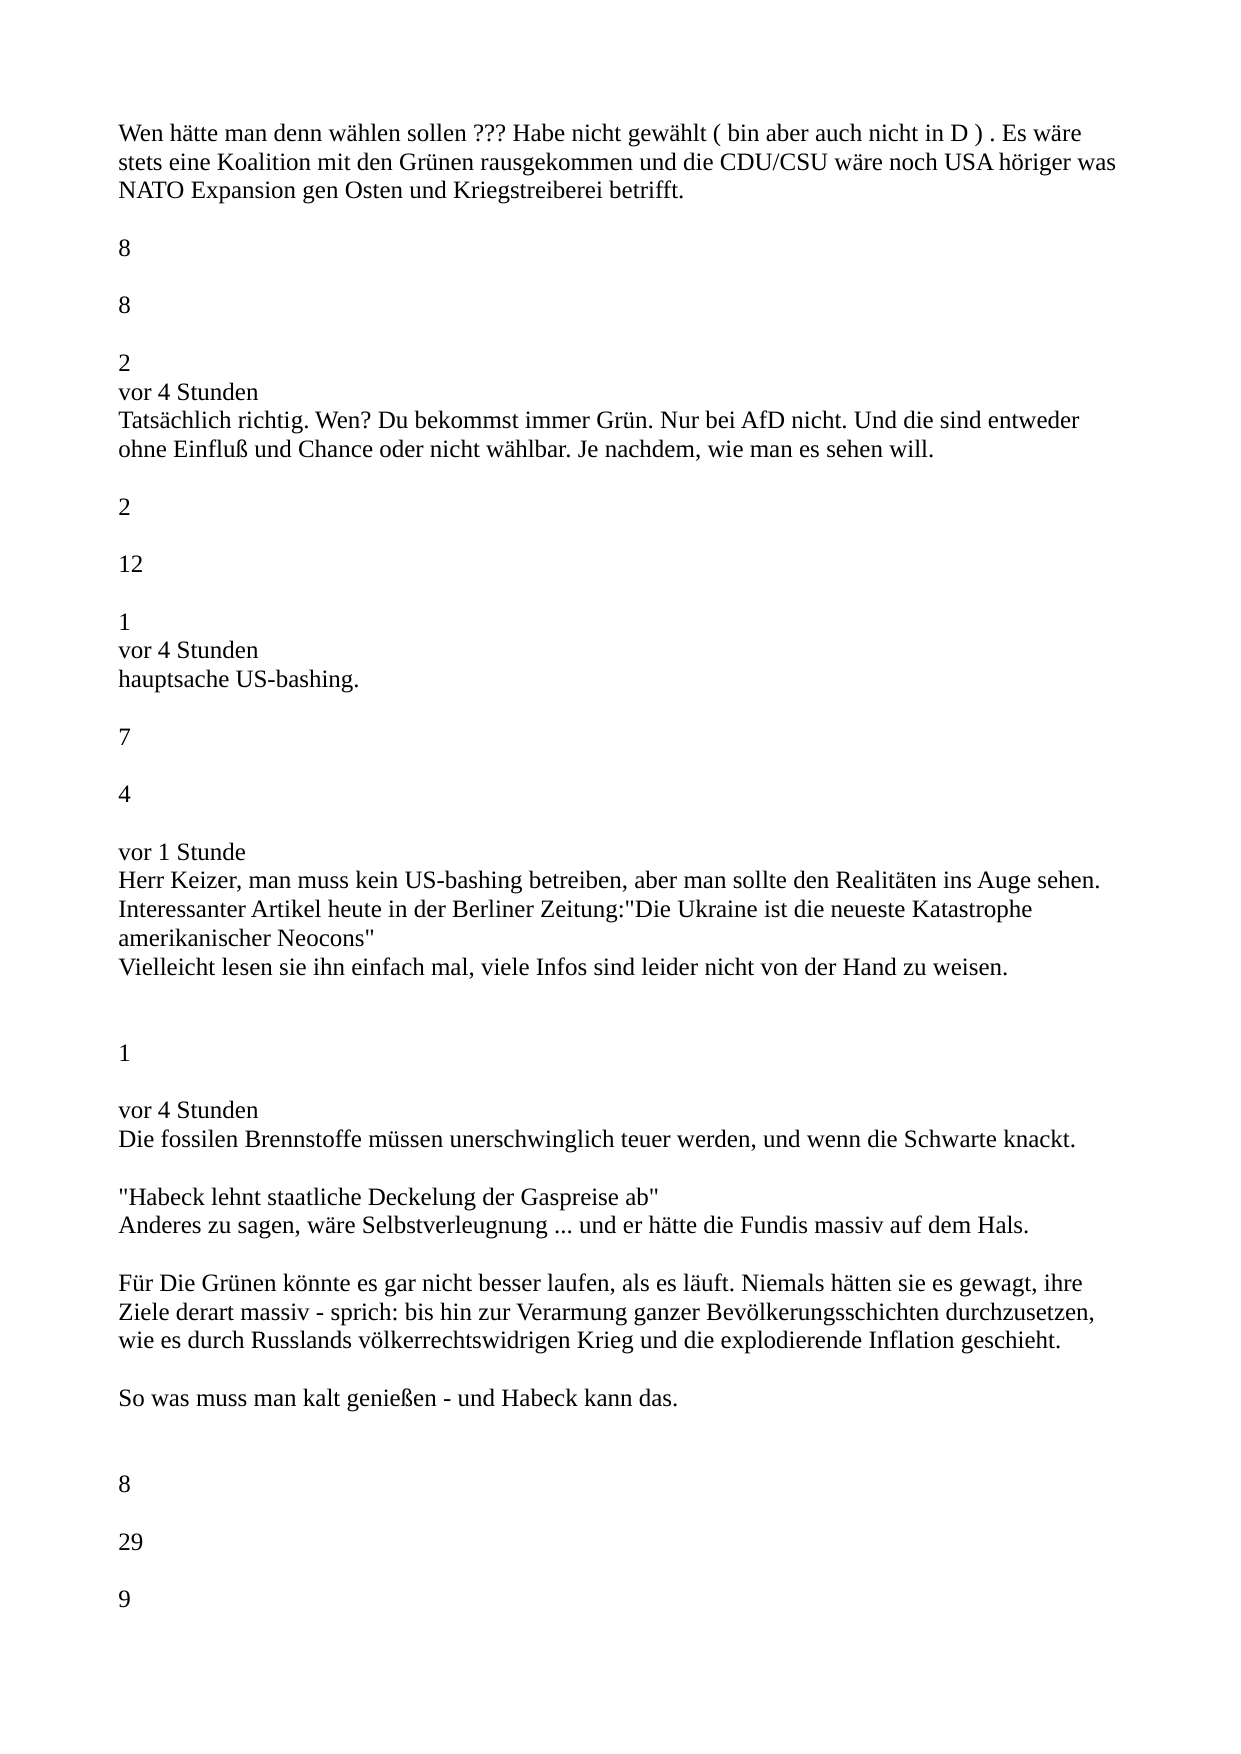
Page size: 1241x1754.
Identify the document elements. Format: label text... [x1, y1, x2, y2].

text Herr Keizer, man muss kein US-bashing betreiben, aber man sollte den Realitäten ins Auge sehen. [118, 866, 1122, 894]
text 2 [118, 492, 1122, 521]
text Interessanter Artikel heute in der Berliner Zeitung:"Die Ukraine ist die neueste Katastrophe amerikanischer Neocons" [118, 894, 1122, 952]
text Tatsächlich richtig. Wen? Du bekommst immer Grün. Nur bei AfD nicht. Und die sind entweder ohne Einfluß und Chance oder nicht wählbar. Je nachdem, wie man es sehen will. [118, 406, 1122, 463]
text 12 [118, 549, 1122, 578]
text So was muss man kalt genießen - und Habeck kann das. [118, 1383, 1122, 1412]
text vor 4 Stunden [118, 377, 1122, 406]
text 4 [118, 779, 1122, 808]
text Wen hätte man denn wählen sollen ??? Habe nicht gewählt ( bin aber auch nicht in D ) . Es wäre stets eine Koalition mit den Grünen rausgekommen und die CDU/CSU wäre noch USA höriger was NATO Expansion gen Osten und Kriegstreiberei betrifft. [118, 118, 1122, 204]
text vor 1 Stunde [118, 837, 1122, 866]
text hauptsache US-bashing. [118, 664, 1122, 693]
text 9 [118, 1584, 1122, 1613]
text Für Die Grünen könnte es gar nicht besser laufen, als es läuft. Niemals hätten sie es gewagt, ihre Ziele derart massiv - sprich: bis hin zur Verarmung ganzer Bevölkerungsschichten durchzusetzen, wie es durch Russlands völkerrechtswidrigen Krieg und die explodierende Inflation geschieht. [118, 1268, 1122, 1354]
text 1 [118, 607, 1122, 636]
text 2 [118, 348, 1122, 377]
text 8 [118, 233, 1122, 262]
text 8 [118, 291, 1122, 319]
text "Habeck lehnt staatliche Deckelung der Gaspreise ab" [118, 1182, 1122, 1211]
text 8 [118, 1469, 1122, 1498]
text 7 [118, 722, 1122, 751]
text vor 4 Stunden [118, 1096, 1122, 1124]
text Vielleicht lesen sie ihn einfach mal, viele Infos sind leider nicht von der Hand zu weisen. [118, 952, 1122, 981]
text vor 4 Stunden [118, 636, 1122, 664]
text 29 [118, 1527, 1122, 1556]
text Anderes zu sagen, wäre Selbstverleugnung ... und er hätte die Fundis massiv auf dem Hals. [118, 1211, 1122, 1239]
text Die fossilen Brennstoffe müssen unerschwinglich teuer werden, und wenn die Schwarte knackt. [118, 1124, 1122, 1153]
text 1 [118, 1038, 1122, 1067]
